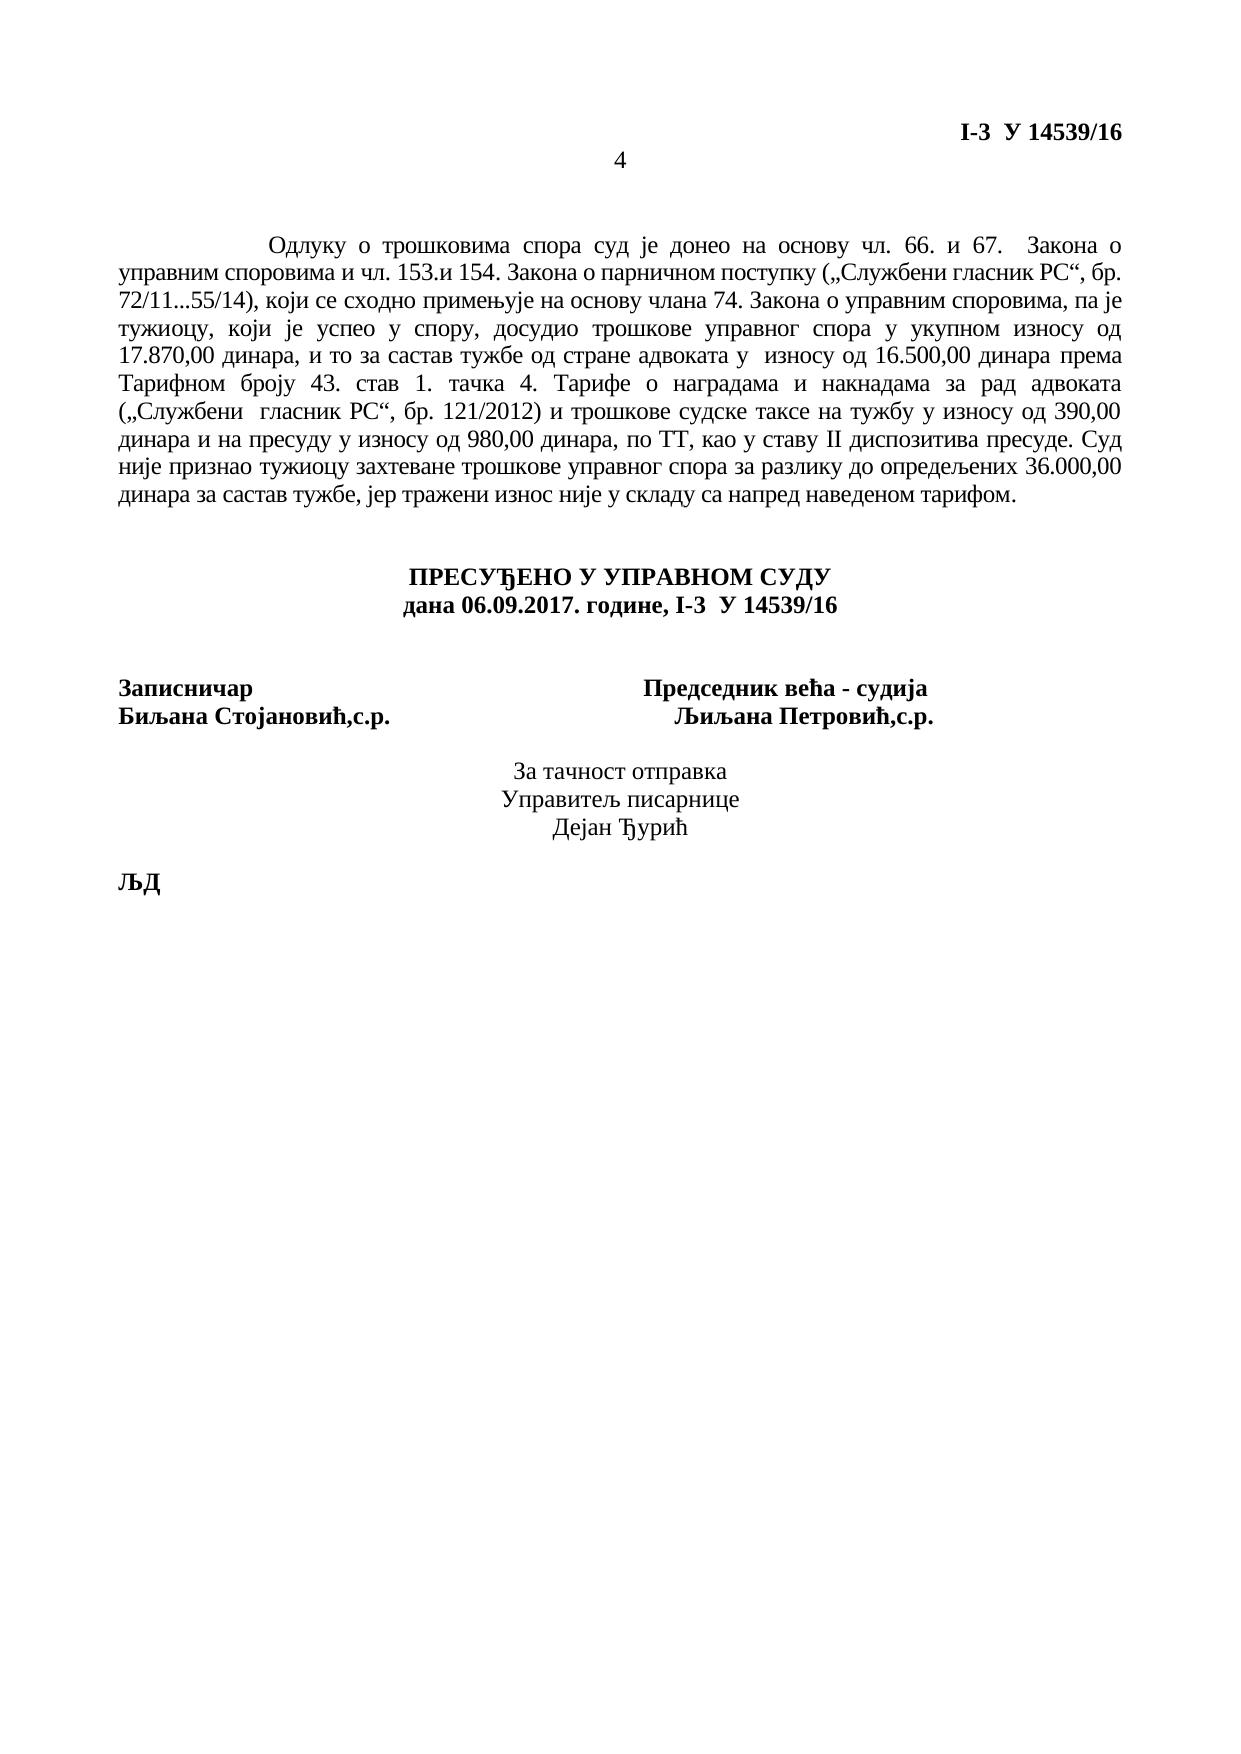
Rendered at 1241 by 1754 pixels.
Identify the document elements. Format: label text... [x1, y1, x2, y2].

text Записничар Председник већа - судија [118, 674, 1122, 702]
text Дејан Ђурић [118, 813, 1122, 840]
text Управитељ писарнице [118, 785, 1122, 813]
text За тачност отправка [118, 757, 1122, 785]
text ЉД [118, 868, 1122, 896]
text Биљана Стојановић,с.р. Љиљана Петровић,с.р. [118, 702, 1122, 729]
text Одлуку о трошковима спора суд је донео на основу чл. 66. и 67. Закона о управним споровима и чл. 153.и 154. Закона о парничном поступку („Службени гласник РС“, бр. 72/11...55/14), који се сходно примењује на основу члана 74. Закона о управним споровима, па је тужиоцу, који је успео у спору, досудио трошкове управног спора у укупном износу од 17.870,00 динара, и то за састав тужбе од стране адвоката у износу од 16.500,00 динара према Тарифном броју 43. став 1. тачка 4. Тарифе о наградама и накнадама за рад адвоката („Службени гласник РС“, бр. 121/2012) и трошкове судске таксе на тужбу у износу од 390,00 динара и на пресуду у износу од 980,00 динара, по ТТ, као у ставу II диспозитива пресуде. Суд није признао тужиоцу захтеване трошкове управног спора за разлику до опредељених 36.000,00 динара за састав тужбе, јер тражени износ није у складу са напред наведеном тарифом. [118, 231, 1122, 508]
text ПРЕСУЂЕНО У УПРАВНОМ СУДУ [118, 563, 1122, 591]
text дана 06.09.2017. године, I-3 У 14539/16 [118, 591, 1122, 619]
